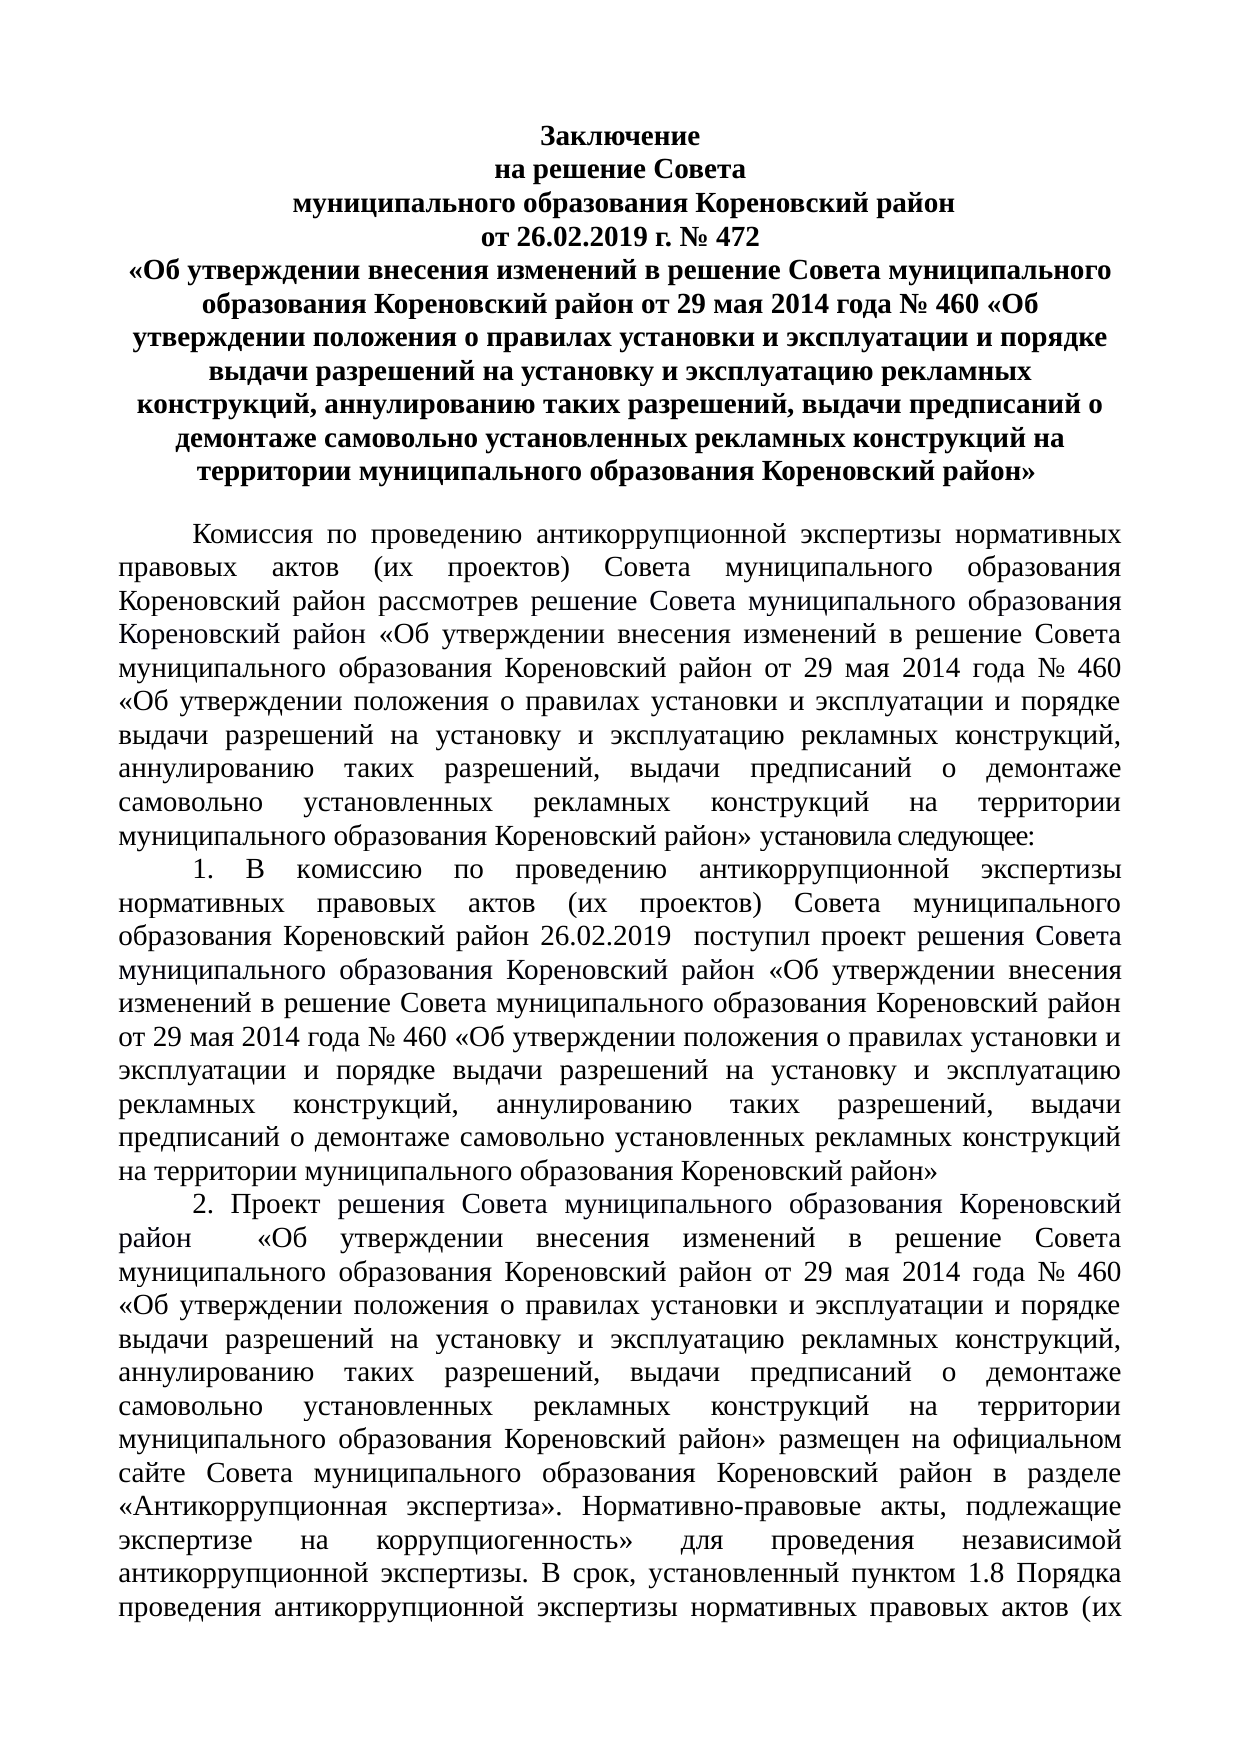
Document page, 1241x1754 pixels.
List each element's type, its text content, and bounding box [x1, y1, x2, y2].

text от 26.02.2019 г. № 472 [118, 219, 1122, 252]
text Заключение [118, 118, 1122, 152]
text на решение Совета [118, 152, 1122, 185]
text 1. В комиссию по проведению антикоррупционной экспертизы нормативных правовых актов (их проектов) Совета муниципального образования Кореновский район 26.02.2019 поступил проект решения Совета муниципального образования Кореновский район «Об утверждении внесения изменений в решение Совета муниципального образования Кореновский район от 29 мая 2014 года № 460 «Об утверждении положения о правилах установки и эксплуатации и порядке выдачи разрешений на установку и эксплуатацию рекламных конструкций, аннулированию таких разрешений, выдачи предписаний о демонтаже самовольно установленных рекламных конструкций на территории муниципального образования Кореновский район» [118, 851, 1122, 1187]
text «Об утверждении внесения изменений в решение Совета муниципального образования Кореновский район от 29 мая 2014 года № 460 «Об утверждении положения о правилах установки и эксплуатации и порядке выдачи разрешений на установку и эксплуатацию рекламных конструкций, аннулированию таких разрешений, выдачи предписаний о демонтаже самовольно установленных рекламных конструкций на территории муниципального образования Кореновский район» [118, 252, 1122, 487]
title 2. Проект решения Совета муниципального образования Кореновский район «Об утверждении внесения изменений в решение Совета муниципального образования Кореновский район от 29 мая 2014 года № 460 «Об утверждении положения о правилах установки и эксплуатации и порядке выдачи разрешений на установку и эксплуатацию рекламных конструкций, аннулированию таких разрешений, выдачи предписаний о демонтаже самовольно установленных рекламных конструкций на территории муниципального образования Кореновский район» размещен на официальном сайте Совета муниципального образования Кореновский район в разделе «Антикоррупционная экспертиза». Нормативно-правовые акты, подлежащие экспертизе на коррупциогенность» для проведения независимой антикоррупционной экспертизы. В срок, установленный пунктом 1.8 Порядка проведения антикоррупционной экспертизы нормативных правовых актов (их [118, 1187, 1122, 1623]
text муниципального образования Кореновский район [118, 185, 1122, 219]
text Комиссия по проведению антикоррупционной экспертизы нормативных правовых актов (их проектов) Совета муниципального образования Кореновский район рассмотрев решение Совета муниципального образования Кореновский район «Об утверждении внесения изменений в решение Совета муниципального образования Кореновский район от 29 мая 2014 года № 460 «Об утверждении положения о правилах установки и эксплуатации и порядке выдачи разрешений на установку и эксплуатацию рекламных конструкций, аннулированию таких разрешений, выдачи предписаний о демонтаже самовольно установленных рекламных конструкций на территории муниципального образования Кореновский район» установила следующее: [118, 516, 1122, 851]
